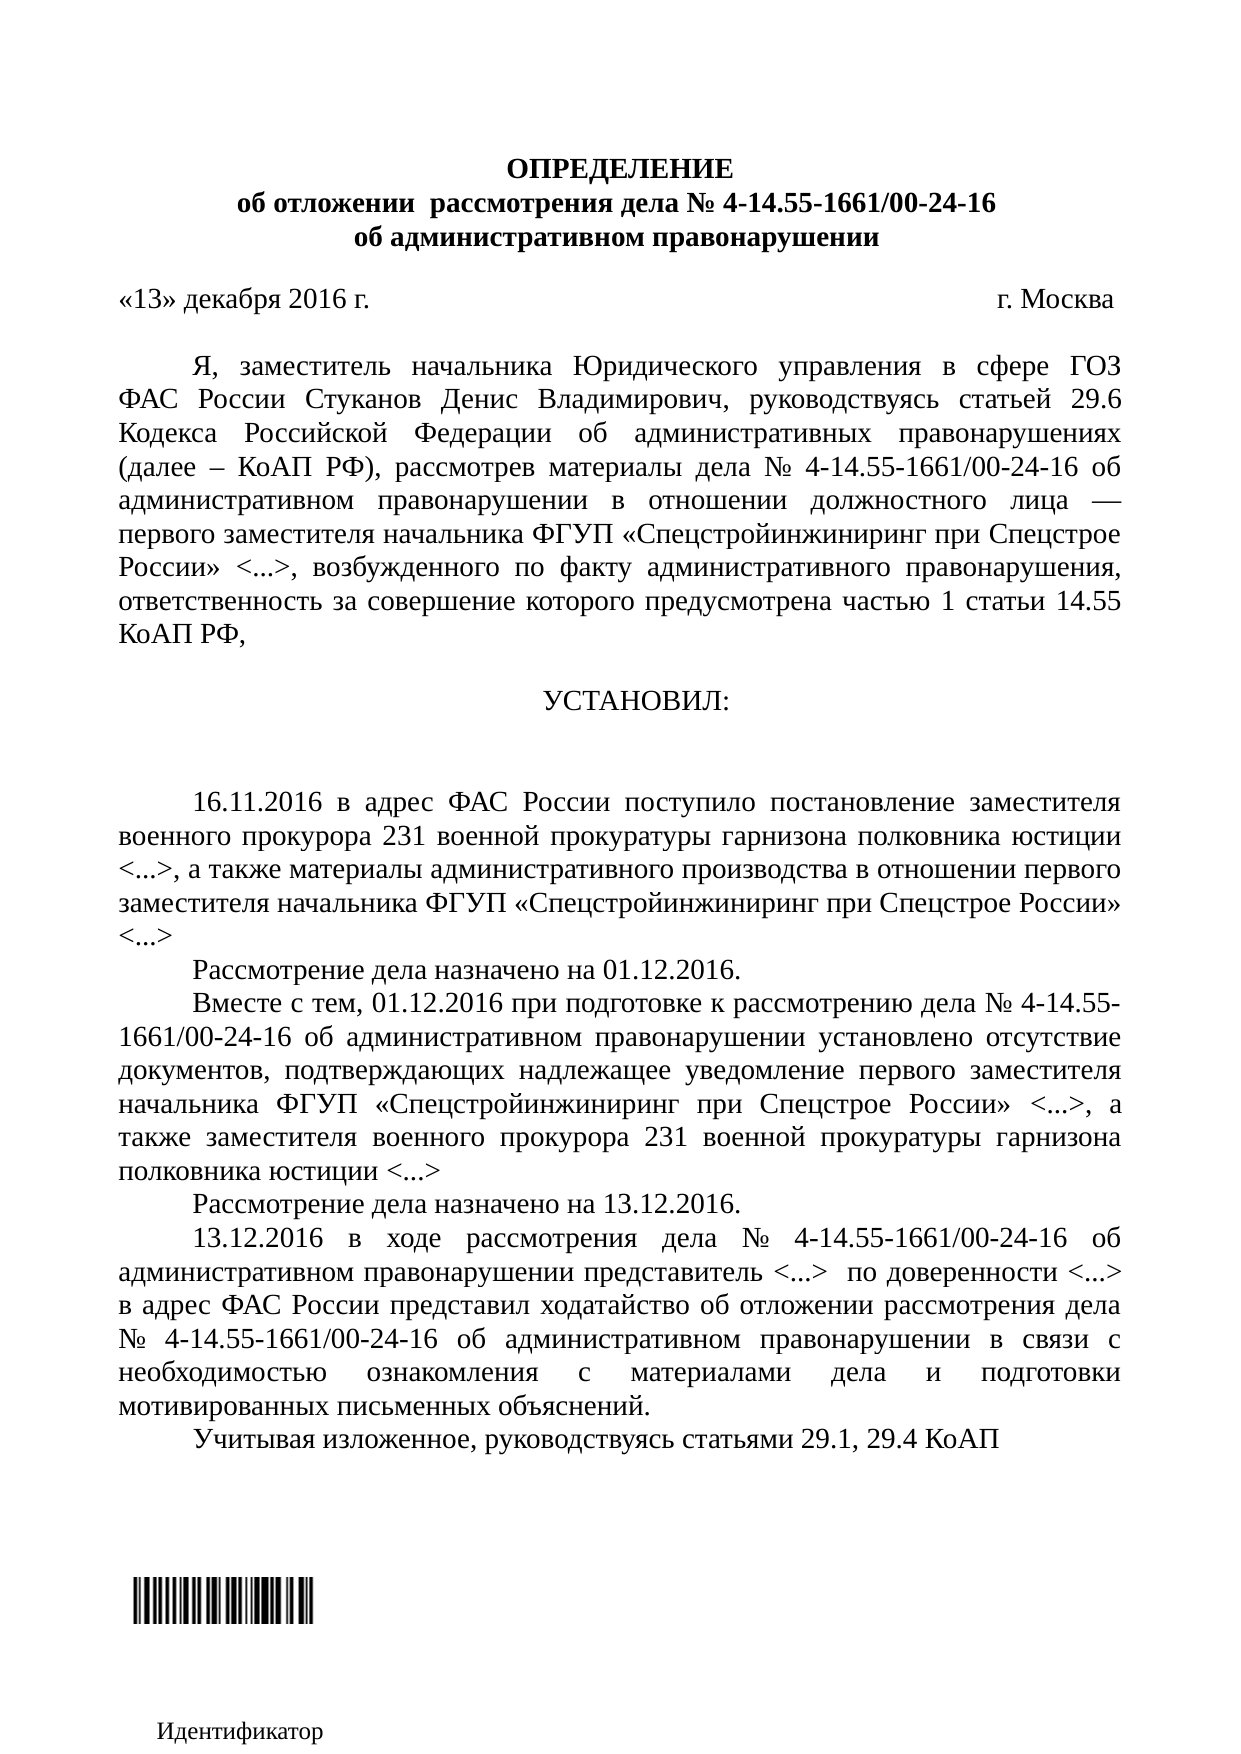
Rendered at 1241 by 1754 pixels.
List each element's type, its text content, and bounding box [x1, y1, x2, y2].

text Я, заместитель начальника Юридического управления в сфере ГОЗ ФАС России Стуканов Денис Владимирович, руководствуясь статьей 29.6 Кодекса Российской Федерации об административных правонарушениях (далее – КоАП РФ), рассмотрев материалы дела № 4-14.55-1661/00-24-16 об административном правонарушении в отношении должностного лица — первого заместителя начальника ФГУП «Спецстройинжиниринг при Спецстрое России» <...>, возбужденного по факту административного правонарушения, ответственность за совершение которого предусмотрена частью 1 статьи 14.55 КоАП РФ, [118, 348, 1122, 650]
text Рассмотрение дела назначено на 01.12.2016. [118, 952, 1122, 985]
text УСТАНОВИЛ: [118, 683, 1122, 717]
text Вместе с тем, 01.12.2016 при подготовке к рассмотрению дела № 4-14.55-1661/00-24-16 об административном правонарушении установлено отсутствие документов, подтверждающих надлежащее уведомление первого заместителя начальника ФГУП «Спецстройинжиниринг при Спецстрое России» <...>, а также заместителя военного прокурора 231 военной прокуратуры гарнизона полковника юстиции <...> [118, 985, 1122, 1187]
text 13.12.2016 в ходе рассмотрения дела № 4-14.55-1661/00-24-16 об административном правонарушении представитель <...> по доверенности <...> в адрес ФАС России представил ходатайство об отложении рассмотрения дела № 4-14.55-1661/00-24-16 об административном правонарушении в связи с необходимостью ознакомления с материалами дела и подготовки мотивированных письменных объяснений. [118, 1220, 1122, 1421]
text ОПРЕДЕЛЕНИЕ [118, 152, 1122, 185]
text Рассмотрение дела назначено на 13.12.2016. [118, 1187, 1122, 1220]
text 16.11.2016 в адрес ФАС России поступило постановление заместителя военного прокурора 231 военной прокуратуры гарнизона полковника юстиции <...>, а также материалы административного производства в отношении первого заместителя начальника ФГУП «Спецстройинжиниринг при Спецстрое России» <...> [118, 784, 1122, 952]
text «13» декабря 2016 г. г. Москва [118, 281, 1122, 314]
text Учитывая изложенное, руководствуясь статьями 29.1, 29.4 КоАП [118, 1421, 1122, 1455]
picture [118, 1577, 331, 1624]
text об отложении рассмотрения дела № 4-14.55-1661/00-24-16 об административном правонарушении [118, 185, 1122, 252]
